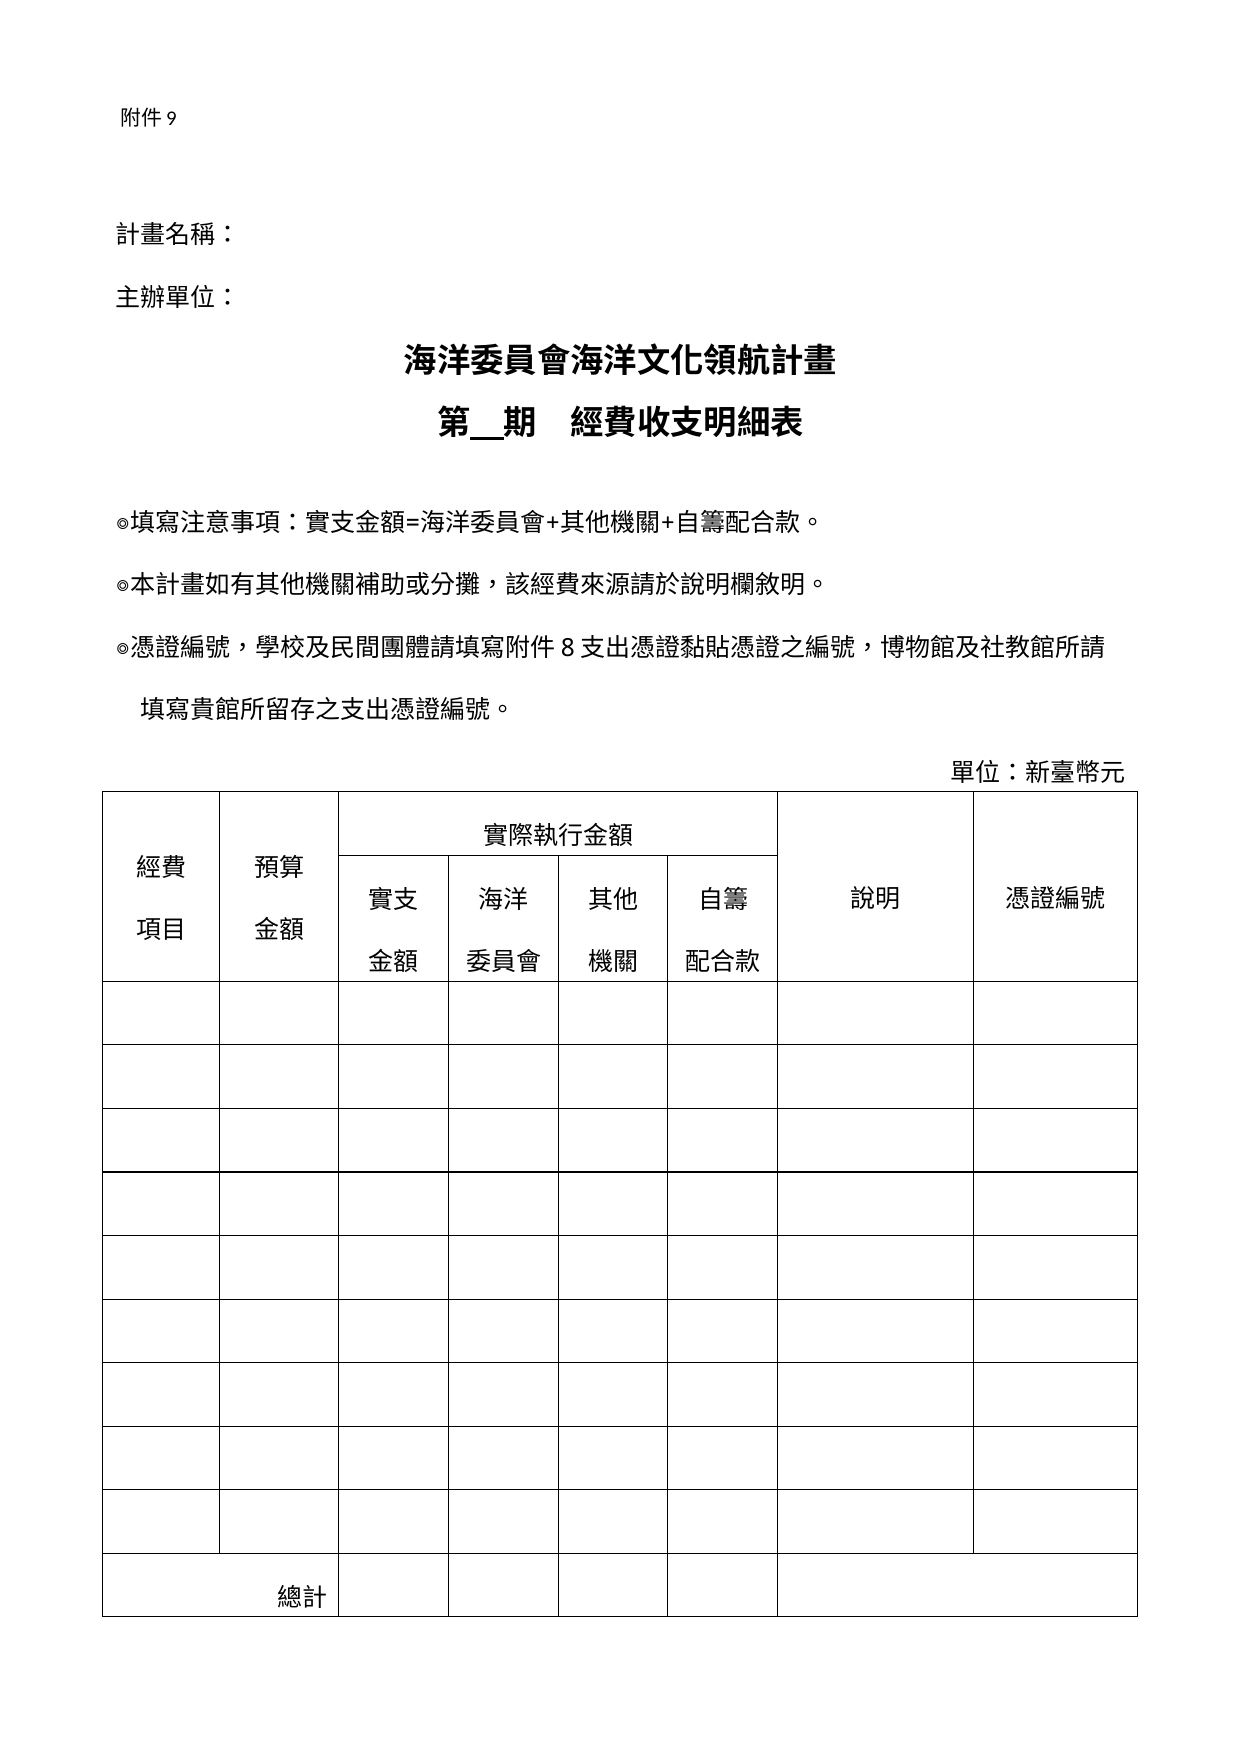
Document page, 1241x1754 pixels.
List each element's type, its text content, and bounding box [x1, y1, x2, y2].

table_header 說明 [778, 792, 973, 981]
table_cell [559, 1173, 667, 1235]
table_cell [974, 1490, 1137, 1553]
table_cell [339, 1045, 448, 1108]
table_cell [103, 1490, 219, 1553]
table_cell [668, 982, 777, 1044]
text 單位：新臺幣元 [115, 729, 1125, 791]
text 海洋委員會海洋文化領航計畫 [115, 316, 1125, 379]
table_cell [668, 1109, 777, 1171]
table_cell [559, 1363, 667, 1426]
table_cell [339, 1236, 448, 1298]
text 第 期 經費收支明細表 [115, 379, 1125, 441]
table_cell [559, 1045, 667, 1108]
table_header 預算 金額 [220, 792, 338, 981]
table_cell [559, 1490, 667, 1553]
text ◎憑證編號，學校及民間團體請填寫附件8支出憑證黏貼憑證之編號，博物館及社教館所請填寫貴館所留存之支出憑證編號。 [115, 604, 1125, 729]
table_cell [668, 1427, 777, 1489]
table_cell [668, 1236, 777, 1298]
table_cell [668, 1045, 777, 1108]
text ◎填寫注意事項：實支金額=海洋委員會+其他機關+自籌配合款。 [115, 479, 1125, 541]
table_header 憑證編號 [974, 792, 1137, 981]
table_header 實際執行金額 [339, 792, 777, 855]
table_cell 總計 [103, 1554, 338, 1616]
table_cell [103, 1109, 219, 1171]
table_cell [778, 1109, 973, 1171]
table_cell [220, 1490, 338, 1553]
table_cell [974, 1363, 1137, 1426]
table_cell [339, 1490, 448, 1553]
table_cell [974, 1427, 1137, 1489]
table_cell [449, 1554, 558, 1616]
table_cell [668, 1300, 777, 1362]
table_cell [778, 1236, 973, 1298]
table_cell [778, 1363, 973, 1426]
table_cell [778, 1300, 973, 1362]
table_cell [449, 1109, 558, 1171]
table_cell [220, 1427, 338, 1489]
table_cell [778, 1490, 973, 1553]
table_cell [449, 1427, 558, 1489]
table_cell [668, 1173, 777, 1235]
table_cell [103, 1300, 219, 1362]
table_cell [559, 1554, 667, 1616]
table_cell [778, 1427, 973, 1489]
table_cell [449, 1173, 558, 1235]
table_cell [449, 1045, 558, 1108]
table_header 經費 項目 [103, 792, 219, 981]
table_cell [339, 1109, 448, 1171]
table_cell [220, 982, 338, 1044]
table_cell [778, 1045, 973, 1108]
table_cell [339, 1300, 448, 1362]
table_cell [220, 1300, 338, 1362]
table_cell [339, 1427, 448, 1489]
table_cell [220, 1236, 338, 1298]
table_cell 海洋 委員會 [449, 856, 558, 981]
text ◎本計畫如有其他機關補助或分攤，該經費來源請於說明欄敘明。 [115, 541, 1125, 604]
table_cell [339, 1173, 448, 1235]
table_cell [778, 1173, 973, 1235]
table_cell [974, 1300, 1137, 1362]
table_cell [449, 1236, 558, 1298]
table_cell [974, 1109, 1137, 1171]
table_cell 其他 機關 [559, 856, 667, 981]
table_cell 自籌 配合款 [668, 856, 777, 981]
table_cell [449, 1490, 558, 1553]
table_cell [559, 1300, 667, 1362]
table_cell [339, 982, 448, 1044]
table_cell [668, 1363, 777, 1426]
table_cell [339, 1363, 448, 1426]
table_cell [103, 1236, 219, 1298]
table_cell [668, 1554, 777, 1616]
table_cell [103, 1045, 219, 1108]
table_cell [559, 982, 667, 1044]
table_cell [220, 1363, 338, 1426]
table_cell [449, 1300, 558, 1362]
table_cell [449, 982, 558, 1044]
table_cell [778, 1554, 1137, 1616]
table_cell 實支 金額 [339, 856, 448, 981]
table_cell [559, 1427, 667, 1489]
table_cell [559, 1109, 667, 1171]
table_cell [974, 982, 1137, 1044]
table_cell [449, 1363, 558, 1426]
table_cell [103, 1363, 219, 1426]
table_cell [103, 1173, 219, 1235]
table_cell [220, 1109, 338, 1171]
table_cell [974, 1236, 1137, 1298]
table_cell [668, 1490, 777, 1553]
text 主辦單位： [115, 254, 1125, 316]
table_cell [103, 1427, 219, 1489]
table_cell [778, 982, 973, 1044]
table_cell [974, 1045, 1137, 1108]
text 計畫名稱： [115, 191, 1125, 254]
table_cell [220, 1173, 338, 1235]
table_cell [974, 1173, 1137, 1235]
table_cell [339, 1554, 448, 1616]
table_cell [559, 1236, 667, 1298]
table_cell [103, 982, 219, 1044]
table_cell [220, 1045, 338, 1108]
